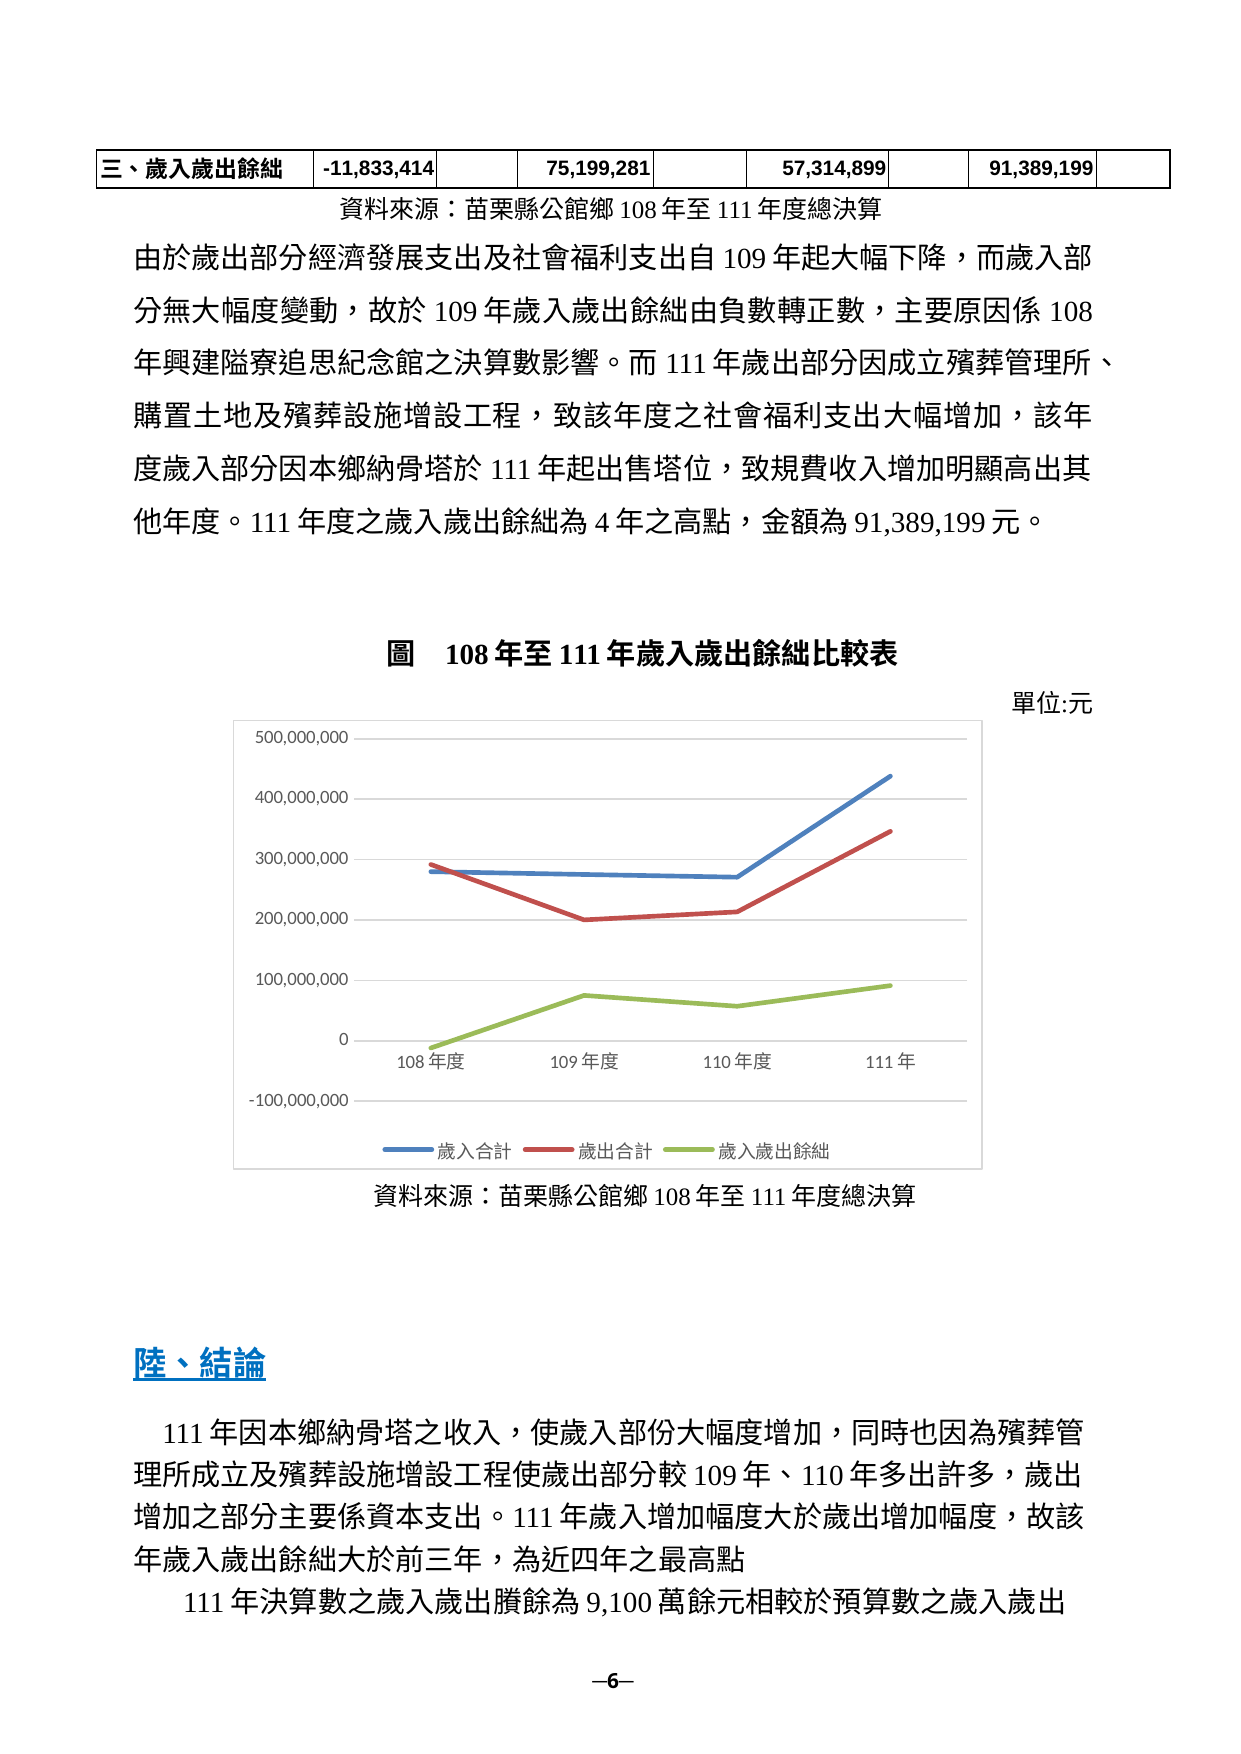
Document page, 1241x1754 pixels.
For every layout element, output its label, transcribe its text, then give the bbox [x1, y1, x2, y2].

table_cell [654, 151, 746, 187]
table_cell -11,833,414 [314, 151, 436, 187]
table_cell 91,389,199 [969, 151, 1096, 187]
text 111年因本鄉納骨塔之收入，使歲入部份大幅度增加，同時也因為殯葬管理所成立及殯葬設施增設工程使歲出部分較109年、110年多出許多，歲出增加之部分主要係資本支出。111年歲入增加幅度大於歲出增加幅度，故該年歲入歲出餘絀大於前三年，為近四年之最高點 [133, 1409, 1093, 1579]
text 陸、結論 [133, 1337, 1093, 1385]
table_cell [1097, 151, 1169, 187]
text 圖 108年至111年歲入歲出餘絀比較表 [133, 631, 1093, 673]
table_cell 75,199,281 [518, 151, 653, 187]
table_cell [889, 151, 968, 187]
text 由於歲出部分經濟發展支出及社會福利支出自109年起大幅下降，而歲入部分無大幅度變動，故於109年歲入歲出餘絀由負數轉正數，主要原因係108年興建隘寮追思紀念館之決算數影響。而111年歲出部分因成立殯葬管理所、購置土地及殯葬設施增設工程，致該年度之社會福利支出大幅增加，該年度歲入部分因本鄉納骨塔於111年起出售塔位，致規費收入增加明顯高出其他年度。111年度之歲入歲出餘絀為4年之高點，金額為91,389,199元。 [133, 234, 1093, 541]
text 資料來源：苗栗縣公館鄉108年至111年度總決算 [133, 1177, 1093, 1213]
table_cell 57,314,899 [747, 151, 888, 187]
table_cell 三、歲入歲出餘絀 [97, 151, 313, 187]
text 單位:元 [133, 683, 1093, 720]
text 111年決算數之歲入歲出賸餘為9,100萬餘元相較於預算數之歲入歲出餘絀1,500萬餘元有明顯之增加，其原因分為兩大部分，第一部分為歲出決算數的減少，當年度歲出決算數較預算數減少3,500萬餘元，其中歲出經常門方面，主要為人事費結餘2,100萬餘元，因實際進用員額較少；歲出資本門方面，因營繕工程結餘100萬餘元。第二部分為歲入決算數較預算數增加，共增加4,000萬餘元，其中主要為稅課收入較預算數增加3,100萬餘元及規費收入較預算數增加800萬餘元。因此，綜上所述，本年度並無出現財務赤字之情事，期許未來年度也能繼續保持。 [133, 1579, 1093, 1621]
text 資料來源：苗栗縣公館鄉108年至111年度總決算 [133, 189, 1093, 225]
table_cell [437, 151, 517, 187]
